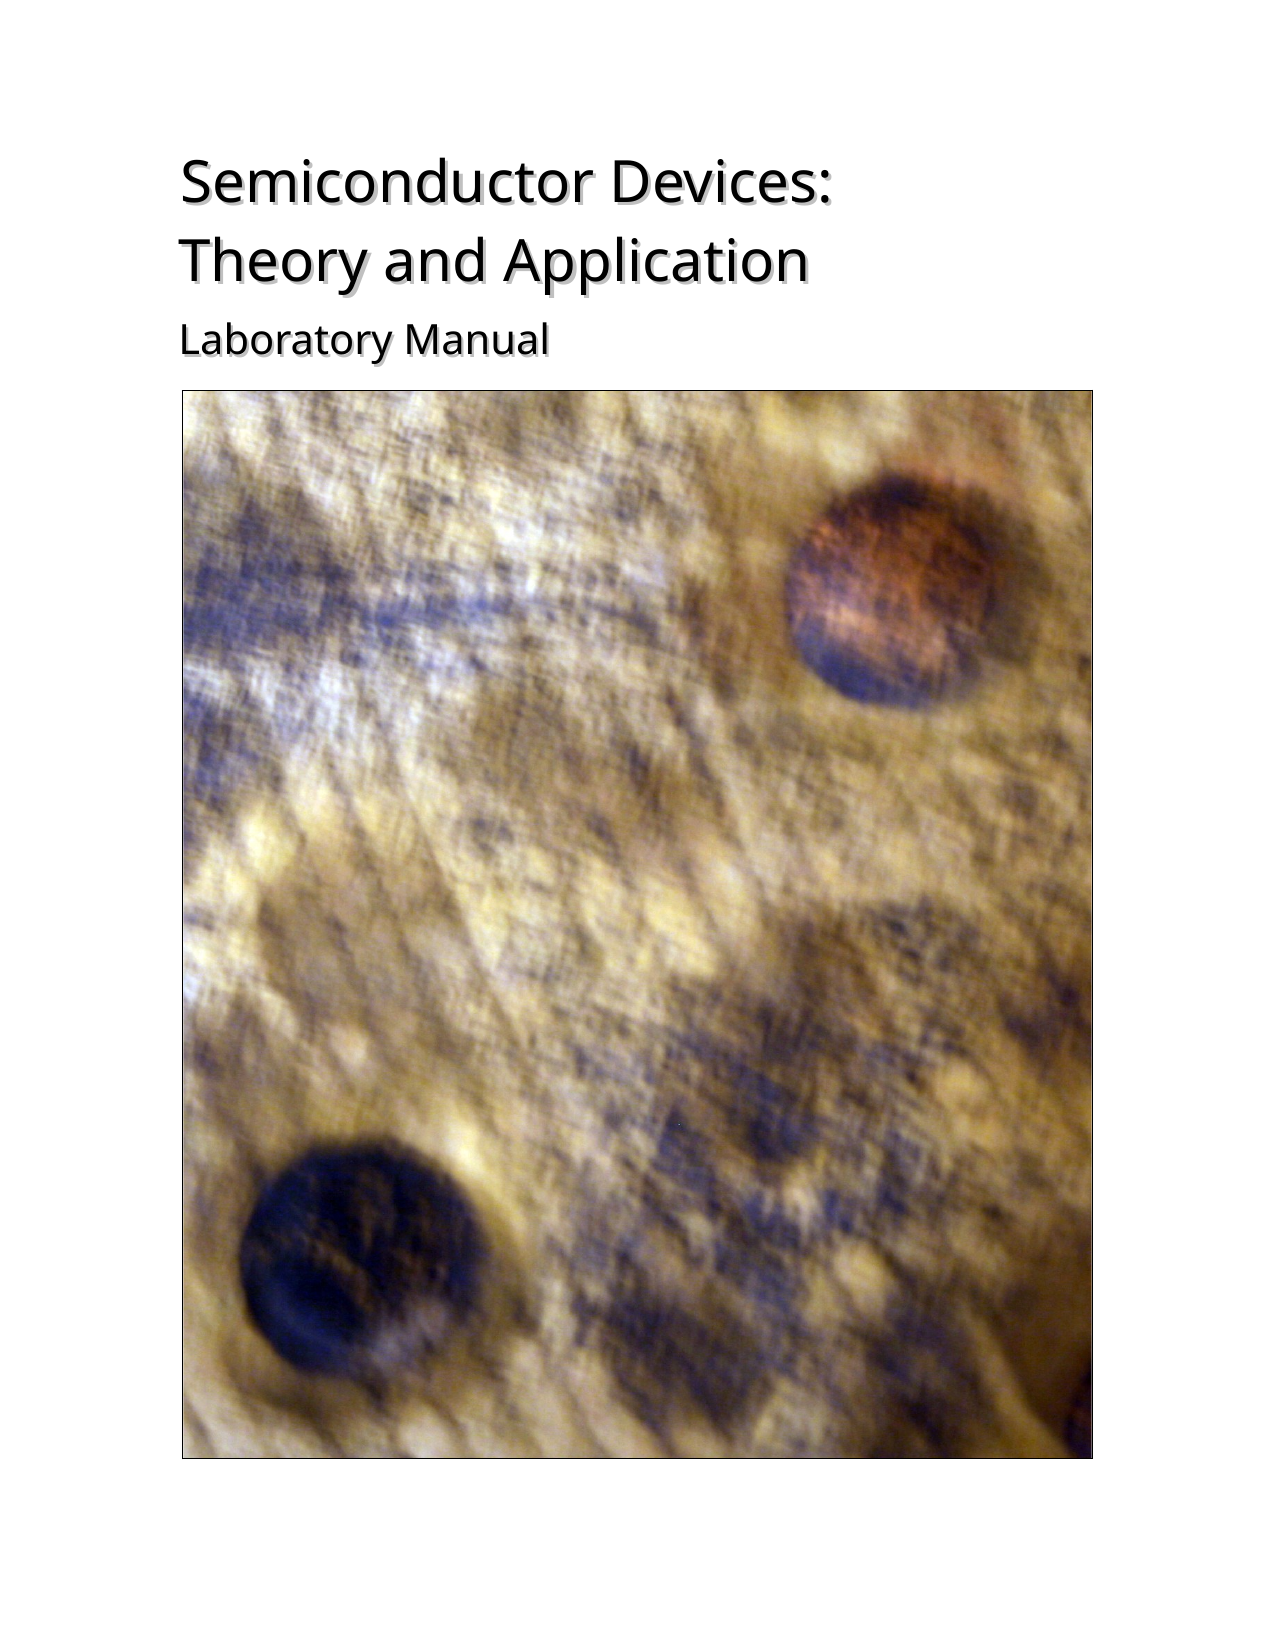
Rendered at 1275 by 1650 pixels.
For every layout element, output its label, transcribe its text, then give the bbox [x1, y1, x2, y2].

title Laboratory Manual [178, 310, 1125, 367]
title Theory and Application [178, 219, 1125, 299]
picture [183, 391, 1092, 1458]
title Semiconductor Devices: [150, 140, 1125, 219]
